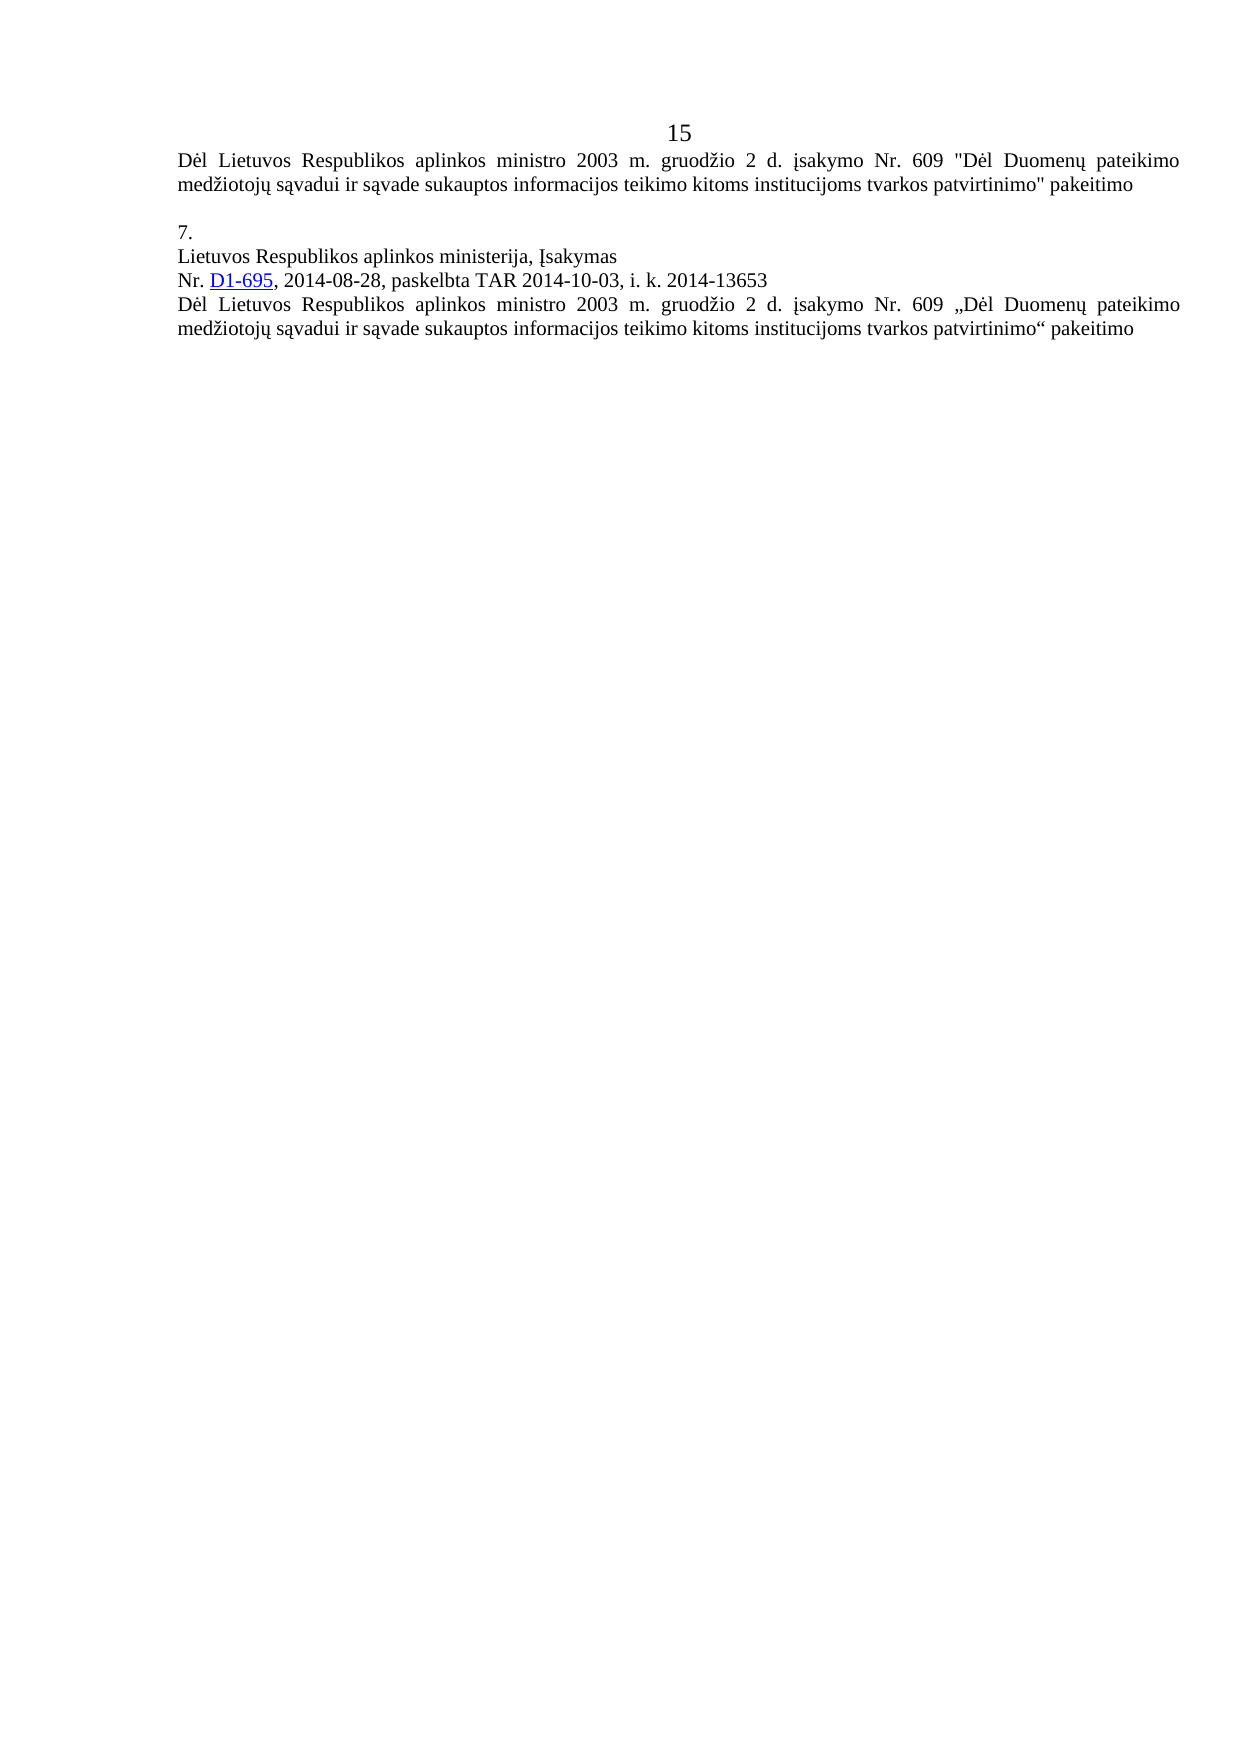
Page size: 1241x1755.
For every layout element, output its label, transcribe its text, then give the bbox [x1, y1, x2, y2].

text Dėl Lietuvos Respublikos aplinkos ministro 2003 m. gruodžio 2 d. įsakymo Nr. 609 "Dėl Duomenų pateikimo medžiotojų sąvadui ir sąvade sukauptos informacijos teikimo kitoms institucijoms tvarkos patvirtinimo" pakeitimo [177, 148, 1181, 196]
text Nr. D1-695, 2014-08-28, paskelbta TAR 2014-10-03, i. k. 2014-13653 [177, 268, 1181, 292]
text Dėl Lietuvos Respublikos aplinkos ministro 2003 m. gruodžio 2 d. įsakymo Nr. 609 „Dėl Duomenų pateikimo medžiotojų sąvadui ir sąvade sukauptos informacijos teikimo kitoms institucijoms tvarkos patvirtinimo“ pakeitimo [177, 292, 1181, 340]
text Lietuvos Respublikos aplinkos ministerija, Įsakymas [177, 244, 1181, 268]
text 7. [177, 220, 1181, 244]
